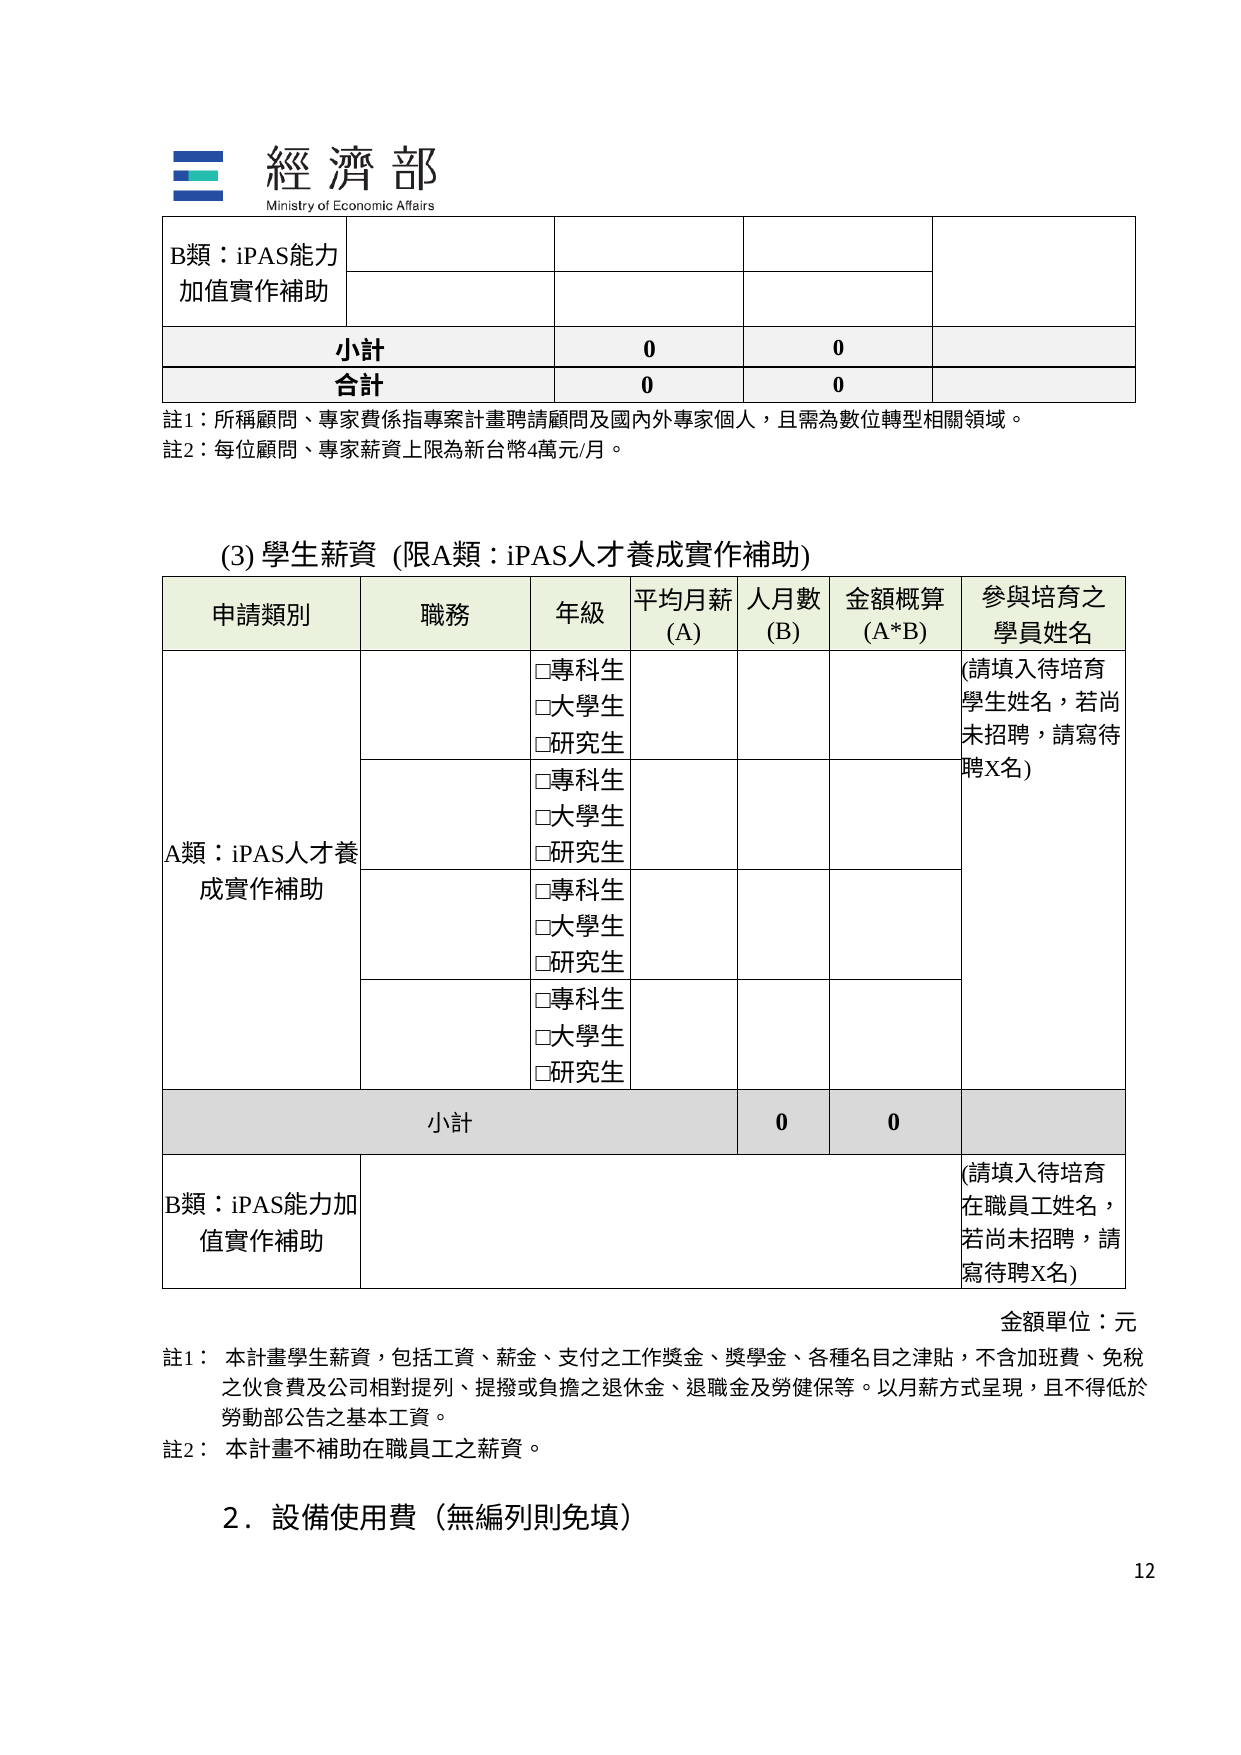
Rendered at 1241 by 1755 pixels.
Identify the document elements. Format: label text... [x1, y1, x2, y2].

table_cell [361, 870, 530, 979]
text 註2： 本計畫不補助在職員工之薪資。 [162, 1431, 1155, 1464]
table_cell 合計 [163, 368, 554, 402]
table_cell [738, 870, 829, 979]
table_cell B類：iPAS能力加值實作補助 [163, 1155, 360, 1288]
table_header 參與培育之 學員姓名 [962, 577, 1125, 649]
table_cell 0 [744, 368, 932, 402]
table_cell [738, 760, 829, 869]
table_cell [555, 217, 743, 271]
table_cell [631, 651, 737, 759]
table_header 職務 [361, 577, 530, 649]
table_cell [830, 980, 961, 1089]
table_header 平均月薪(A) [631, 577, 737, 649]
table_cell 0 [555, 368, 743, 402]
table_cell [347, 272, 554, 326]
table_cell (請填入待培育在職員工姓名，若尚未招聘，請寫待聘X名) [962, 1155, 1125, 1288]
table_cell [933, 368, 1135, 402]
table_cell [361, 760, 530, 869]
table_cell 0 [830, 1090, 961, 1154]
table_cell [347, 217, 554, 271]
table_header 申請類別 [163, 577, 360, 649]
table_cell [933, 217, 1135, 326]
table_cell [744, 272, 932, 326]
table_cell [830, 651, 961, 759]
table_cell [555, 272, 743, 326]
table_cell 0 [555, 327, 743, 366]
text (3) 學生薪資 (限A類：iPAS人才養成實作補助) [162, 524, 1155, 576]
table_cell [962, 1090, 1125, 1154]
table_cell [744, 217, 932, 271]
table_cell [361, 1155, 961, 1288]
list 設備使用費（無編列則免填） [222, 1494, 1155, 1537]
table_cell A類：iPAS人才養成實作補助 [163, 651, 360, 1089]
table_cell □專科生 □大學生 □研究生 [531, 760, 630, 869]
table_cell [361, 651, 530, 759]
table_cell [933, 327, 1135, 366]
table_cell □專科生 □大學生 □研究生 [531, 651, 630, 759]
table_cell [631, 980, 737, 1089]
table_cell [830, 870, 961, 979]
text 金額單位：元 [162, 1289, 1137, 1341]
table_cell [631, 760, 737, 869]
table_header 年級 [531, 577, 630, 649]
table_cell 小計 [163, 327, 554, 366]
table_cell B類：iPAS能力 加值實作補助 [163, 217, 346, 326]
table_cell 小計 [163, 1090, 737, 1154]
table_cell (請填入待培育學生姓名，若尚未招聘，請寫待聘X名) [962, 651, 1125, 1089]
table_cell [830, 760, 961, 869]
table_header 人月數 (B) [738, 577, 829, 649]
table_cell [738, 980, 829, 1089]
table_cell 0 [744, 327, 932, 366]
table_cell [738, 651, 829, 759]
table_cell 0 [738, 1090, 829, 1154]
text 註1： 本計畫學生薪資，包括工資、薪金、支付之工作獎金、獎學金、各種名目之津貼，不含加班費、免稅之伙食費及公司相對提列、提撥或負擔之退休金、退職金及勞健保等。以月薪方式呈現，且不得低於勞動部公告之基本工資。 [162, 1341, 1155, 1431]
text 註1：所稱顧問、專家費係指專案計畫聘請顧問及國內外專家個人，且需為數位轉型相關領域。 [162, 403, 1080, 433]
text 註2：每位顧問、專家薪資上限為新台幣4萬元/月。 [162, 433, 1155, 463]
table_cell □專科生 □大學生 □研究生 [531, 870, 630, 979]
table_cell □專科生 □大學生 □研究生 [531, 980, 630, 1089]
table_header 金額概算 (A*B) [830, 577, 961, 649]
table_cell [631, 870, 737, 979]
table_cell [361, 980, 530, 1089]
